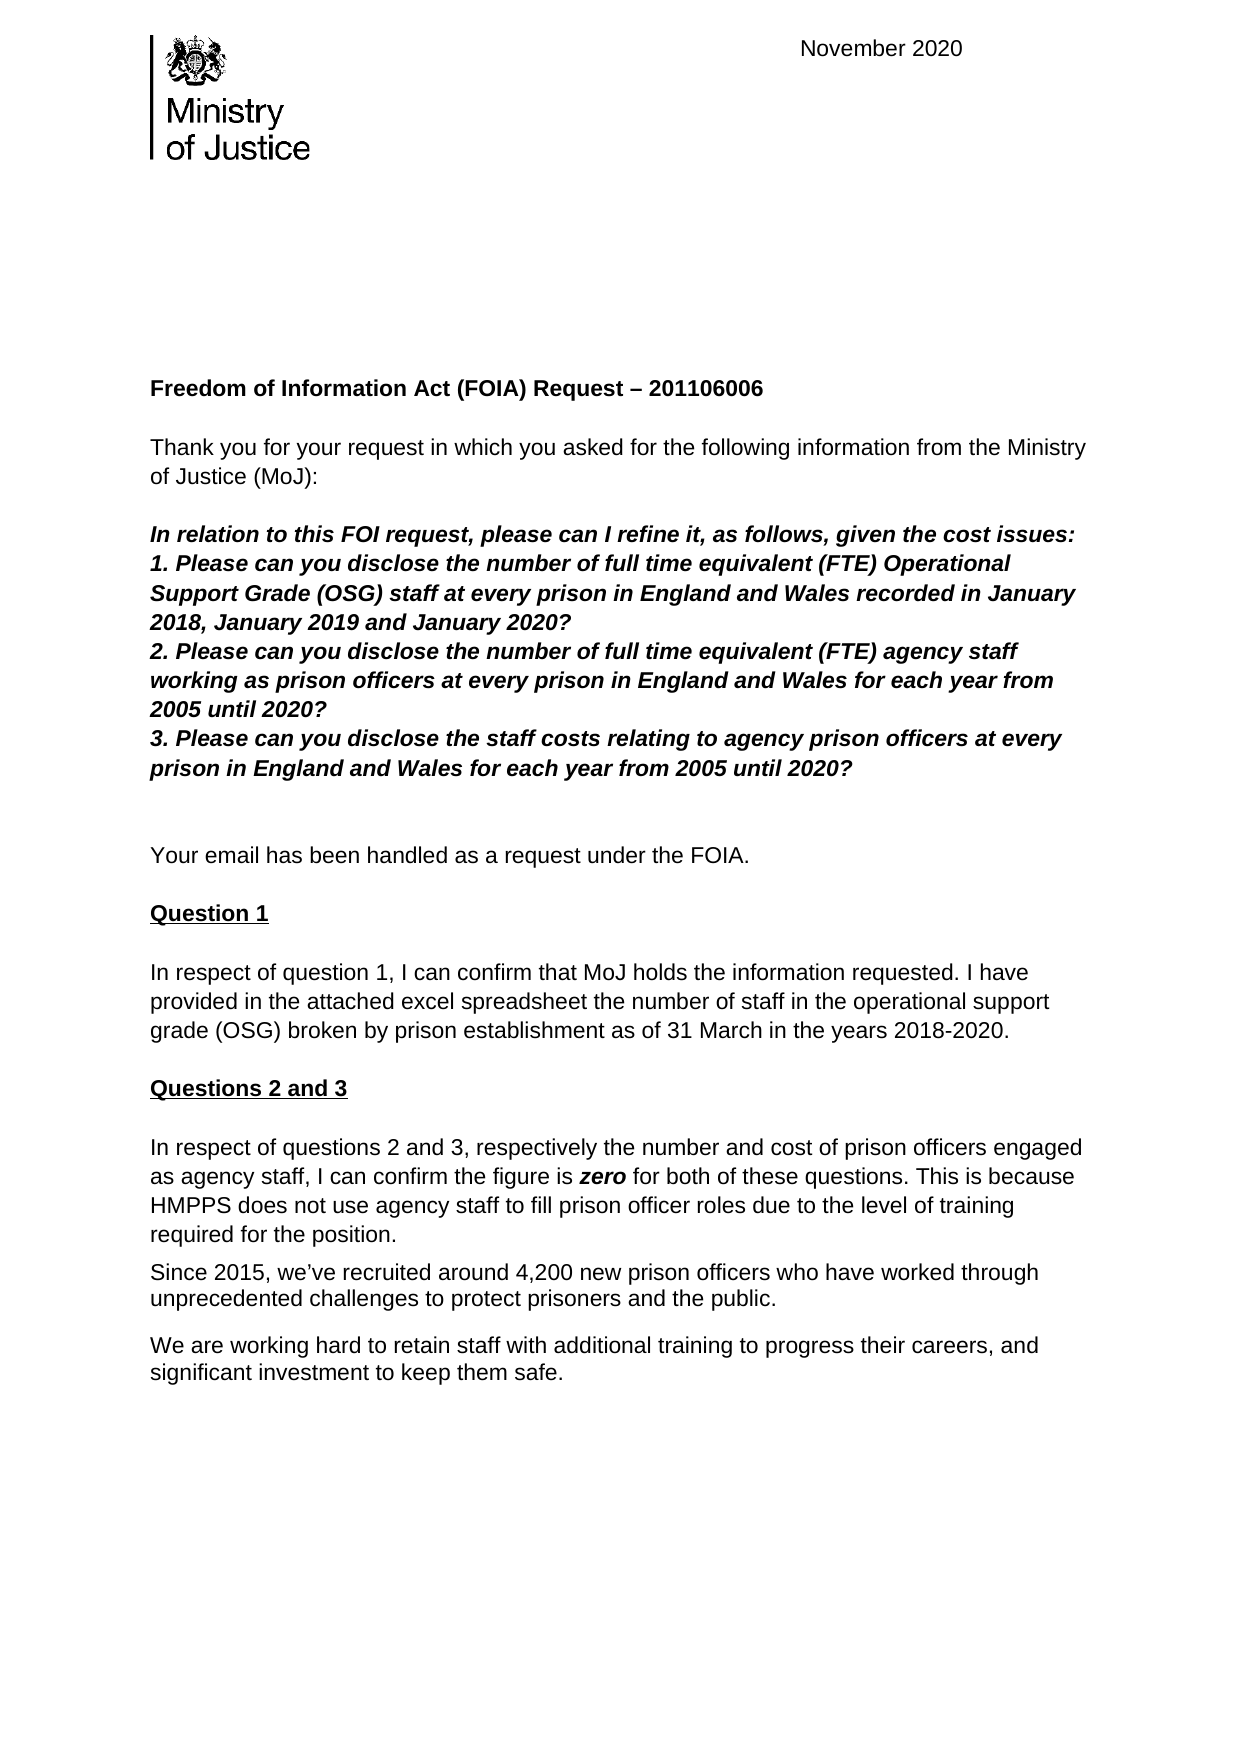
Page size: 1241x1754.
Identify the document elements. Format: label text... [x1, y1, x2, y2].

table_header [204, 60, 212, 70]
text 1. Please can you disclose the number of full time equivalent (FTE) Operational Support Grade (OSG) staff at every prison in England and Wales recorded in January 2018, January 2019 and January 2020? [150, 548, 1090, 636]
text Your email has been handled as a request under the FOIA. [150, 840, 1090, 869]
table_header [180, 60, 186, 70]
text In respect of question 1, I can confirm that MoJ holds the information requested. I have provided in the attached excel spreadsheet the number of staff in the operational support grade (OSG) broken by prison establishment as of 31 March in the years 2018-2020. [150, 957, 1090, 1044]
text Questions 2 and 3 [150, 1073, 1090, 1103]
table_header [185, 71, 194, 81]
table_header [207, 66, 218, 78]
text Since 2015, we’ve recruited around 4,200 new prison officers who have worked through unprecedented challenges to protect prisoners and the public. [150, 1259, 1090, 1312]
table_header November 2020 [800, 35, 1124, 344]
text In respect of questions 2 and 3, respectively the number and cost of prison officers engaged as agency staff, I can confirm the figure is zero for both of these questions. This is because HMPPS does not use agency staff to fill prison officer roles due to the level of training required for the position. [150, 1132, 1090, 1248]
text In relation to this FOI request, please can I refine it, as follows, given the cost issues: [150, 519, 1090, 548]
table_header [150, 35, 800, 344]
text Freedom of Information Act (FOIA) Request – 201106006 [150, 373, 1090, 403]
text Question 1 [150, 898, 1090, 928]
text Thank you for your request in which you asked for the following information from the Ministry of Justice (MoJ): [150, 432, 1090, 490]
text 3. Please can you disclose the staff costs relating to agency prison officers at every prison in England and Wales for each year from 2005 until 2020? [150, 723, 1090, 782]
text We are working hard to retain staff with additional training to progress their careers, and significant investment to keep them safe. [150, 1332, 1090, 1385]
text 2. Please can you disclose the number of full time equivalent (FTE) agency staff working as prison officers at every prison in England and Wales for each year from 2005 until 2020? [150, 636, 1090, 723]
table_header [172, 68, 184, 78]
